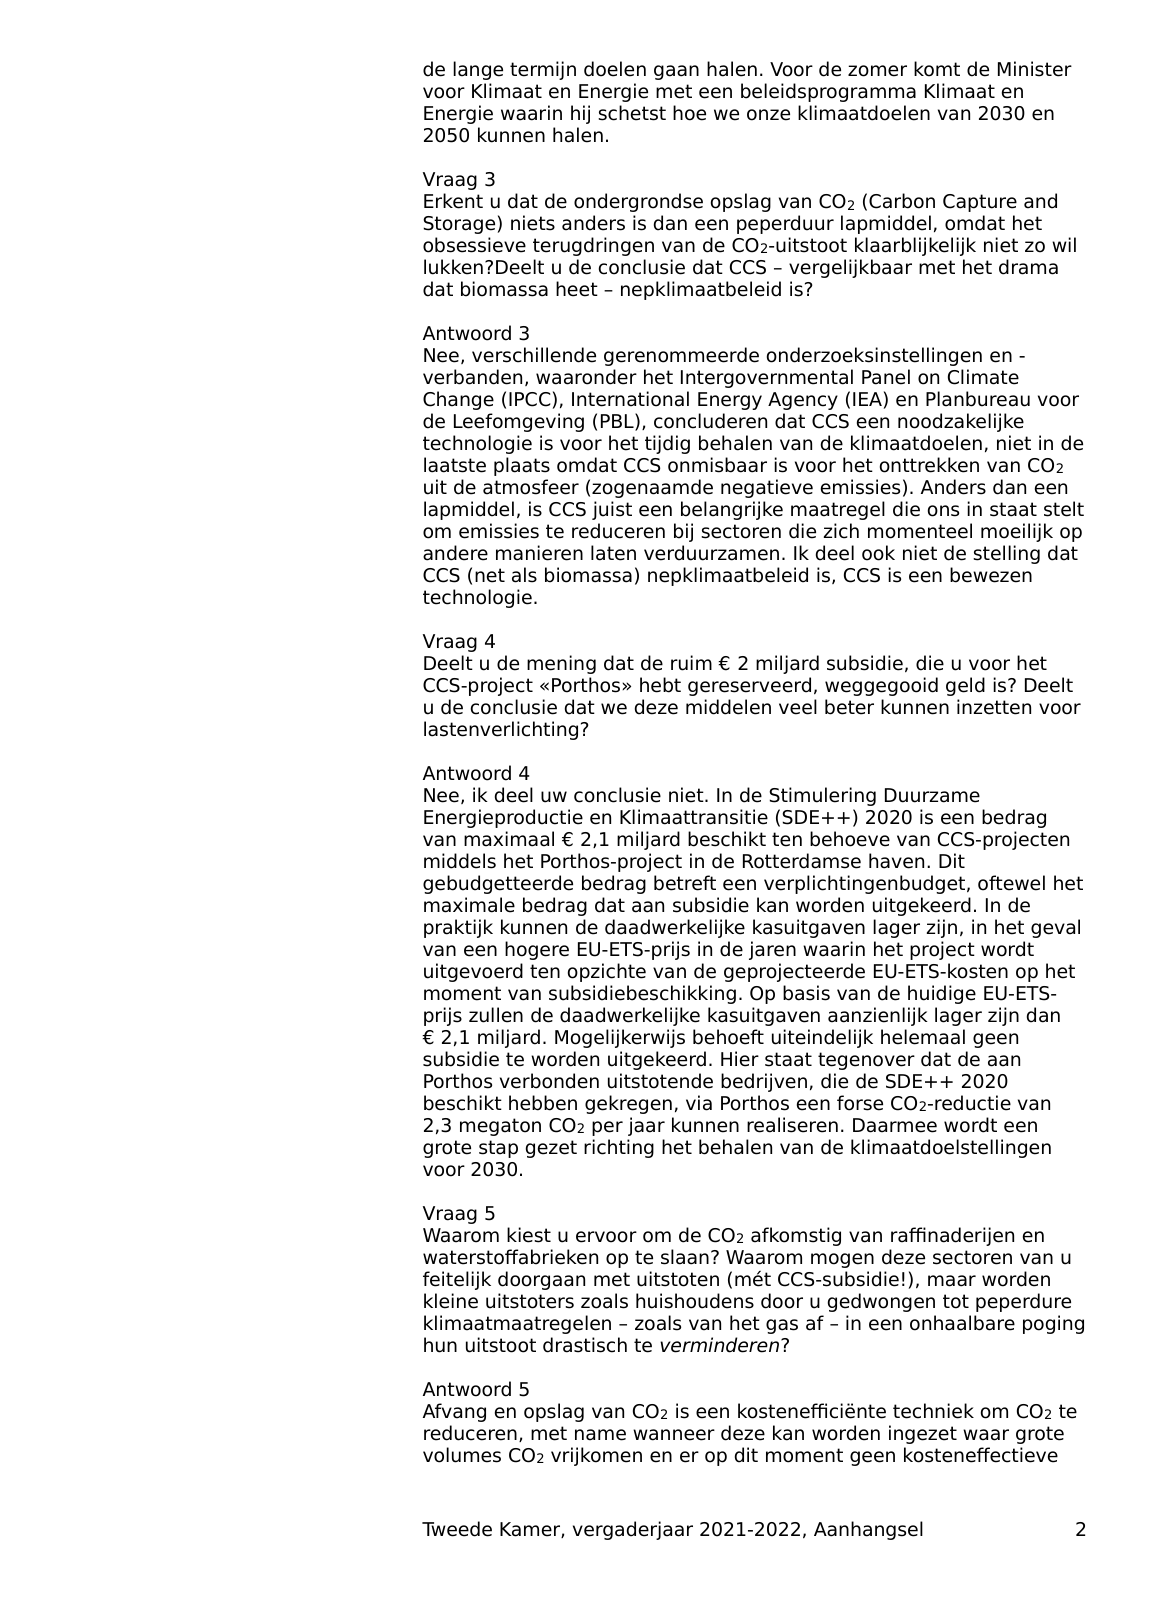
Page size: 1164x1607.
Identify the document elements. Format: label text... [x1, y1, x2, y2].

text Antwoord 5 [422, 1379, 1087, 1401]
text de lange termijn doelen gaan halen. Voor de zomer komt de Minister voor Klimaat en Energie met een beleidsprogramma Klimaat en Energie waarin hij schetst hoe we onze klimaatdoelen van 2030 en 2050 kunnen halen. [422, 59, 1087, 147]
text Vraag 3 [422, 169, 1087, 191]
text Nee, verschillende gerenommeerde onderzoeksinstellingen en -verbanden, waaronder het Intergovernmental Panel on Climate Change (IPCC), International Energy Agency (IEA) en Planbureau voor de Leefomgeving (PBL), concluderen dat CCS een noodzakelijke technologie is voor het tijdig behalen van de klimaatdoelen, niet in de laatste plaats omdat CCS onmisbaar is voor het onttrekken van CO2 uit de atmosfeer (zogenaamde negatieve emissies). Anders dan een lapmiddel, is CCS juist een belangrijke maatregel die ons in staat stelt om emissies te reduceren bij sectoren die zich momenteel moeilijk op andere manieren laten verduurzamen. Ik deel ook niet de stelling dat CCS (net als biomassa) nepklimaatbeleid is, CCS is een bewezen technologie. [422, 345, 1087, 609]
text Afvang en opslag van CO2 is een kostenefficiënte techniek om CO2 te reduceren, met name wanneer deze kan worden ingezet waar grote volumes CO2 vrijkomen en er op dit moment geen kosteneffectieve [422, 1401, 1087, 1467]
text Nee, ik deel uw conclusie niet. In de Stimulering Duurzame Energieproductie en Klimaattransitie (SDE++) 2020 is een bedrag van maximaal € 2,1 miljard beschikt ten behoeve van CCS-projecten middels het Porthos-project in de Rotterdamse haven. Dit gebudgetteerde bedrag betreft een verplichtingenbudget, oftewel het maximale bedrag dat aan subsidie kan worden uitgekeerd. In de praktijk kunnen de daadwerkelijke kasuitgaven lager zijn, in het geval van een hogere EU-ETS-prijs in de jaren waarin het project wordt uitgevoerd ten opzichte van de geprojecteerde EU-ETS-kosten op het moment van subsidiebeschikking. Op basis van de huidige EU-ETS-prijs zullen de daadwerkelijke kasuitgaven aanzienlijk lager zijn dan € 2,1 miljard. Mogelijkerwijs behoeft uiteindelijk helemaal geen subsidie te worden uitgekeerd. Hier staat tegenover dat de aan Porthos verbonden uitstotende bedrijven, die de SDE++ 2020 beschikt hebben gekregen, via Porthos een forse CO2-reductie van 2,3 megaton CO2 per jaar kunnen realiseren. Daarmee wordt een grote stap gezet richting het behalen van de klimaatdoelstellingen voor 2030. [422, 785, 1087, 1181]
text Antwoord 4 [422, 763, 1087, 785]
text Waarom kiest u ervoor om de CO2 afkomstig van raffinaderijen en waterstoffabrieken op te slaan? Waarom mogen deze sectoren van u feitelijk doorgaan met uitstoten (mét CCS-subsidie!), maar worden kleine uitstoters zoals huishoudens door u gedwongen tot peperdure klimaatmaatregelen – zoals van het gas af – in een onhaalbare poging hun uitstoot drastisch te verminderen? [422, 1225, 1087, 1357]
text Vraag 5 [422, 1203, 1087, 1225]
text Vraag 4 [422, 631, 1087, 653]
text Erkent u dat de ondergrondse opslag van CO2 (Carbon Capture and Storage) niets anders is dan een peperduur lapmiddel, omdat het obsessieve terugdringen van de CO2-uitstoot klaarblijkelijk niet zo wil lukken?Deelt u de conclusie dat CCS – vergelijkbaar met het drama dat biomassa heet – nepklimaatbeleid is? [422, 191, 1087, 301]
text Deelt u de mening dat de ruim € 2 miljard subsidie, die u voor het CCS-project «Porthos» hebt gereserveerd, weggegooid geld is? Deelt u de conclusie dat we deze middelen veel beter kunnen inzetten voor lastenverlichting? [422, 653, 1087, 741]
text Antwoord 3 [422, 323, 1087, 345]
